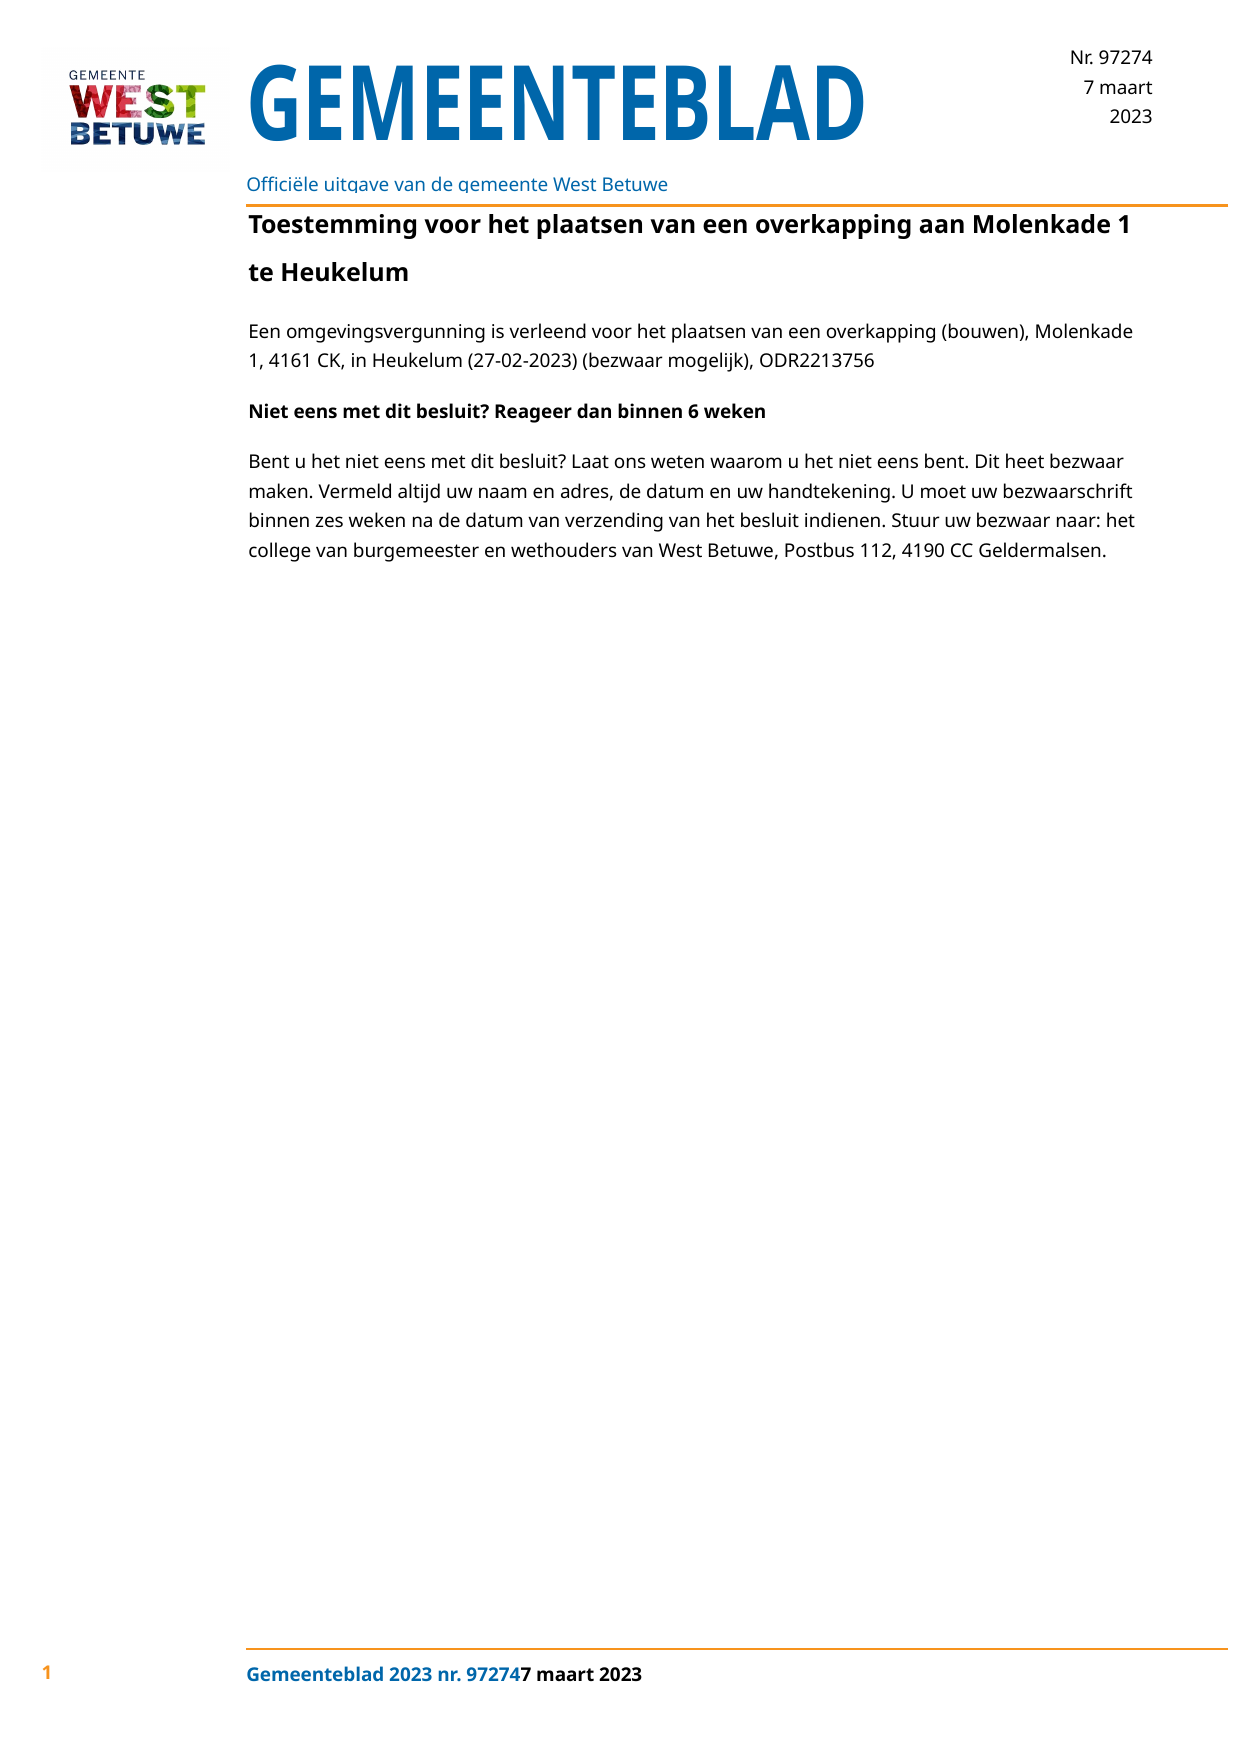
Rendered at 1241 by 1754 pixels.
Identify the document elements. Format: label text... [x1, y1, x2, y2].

picture [41, 47, 231, 172]
text Toestemming voor het plaatsen van een overkapping aan Molenkade 1 te Heukelum [248, 207, 1152, 288]
text Bent u het niet eens met dit besluit? Laat ons weten waarom u het niet eens bent. Dit heet bezwaar maken. Vermeld altijd uw naam en adres, de datum en uw handtekening. U moet uw bezwaarschrift binnen zes weken na de datum van verzending van het besluit indienen. Stuur uw bezwaar naar: het college van burgemeester en wethouders van West Betuwe, Postbus 112, 4190 CC Geldermalsen. [248, 448, 1152, 563]
text Een omgevingsvergunning is verleend voor het plaatsen van een overkapping (bouwen), Molenkade 1, 4161 CK, in Heukelum (27-02-2023) (bezwaar mogelijk), ODR2213756 [248, 318, 1152, 373]
text Niet eens met dit besluit? Reageer dan binnen 6 weken [248, 398, 1152, 424]
